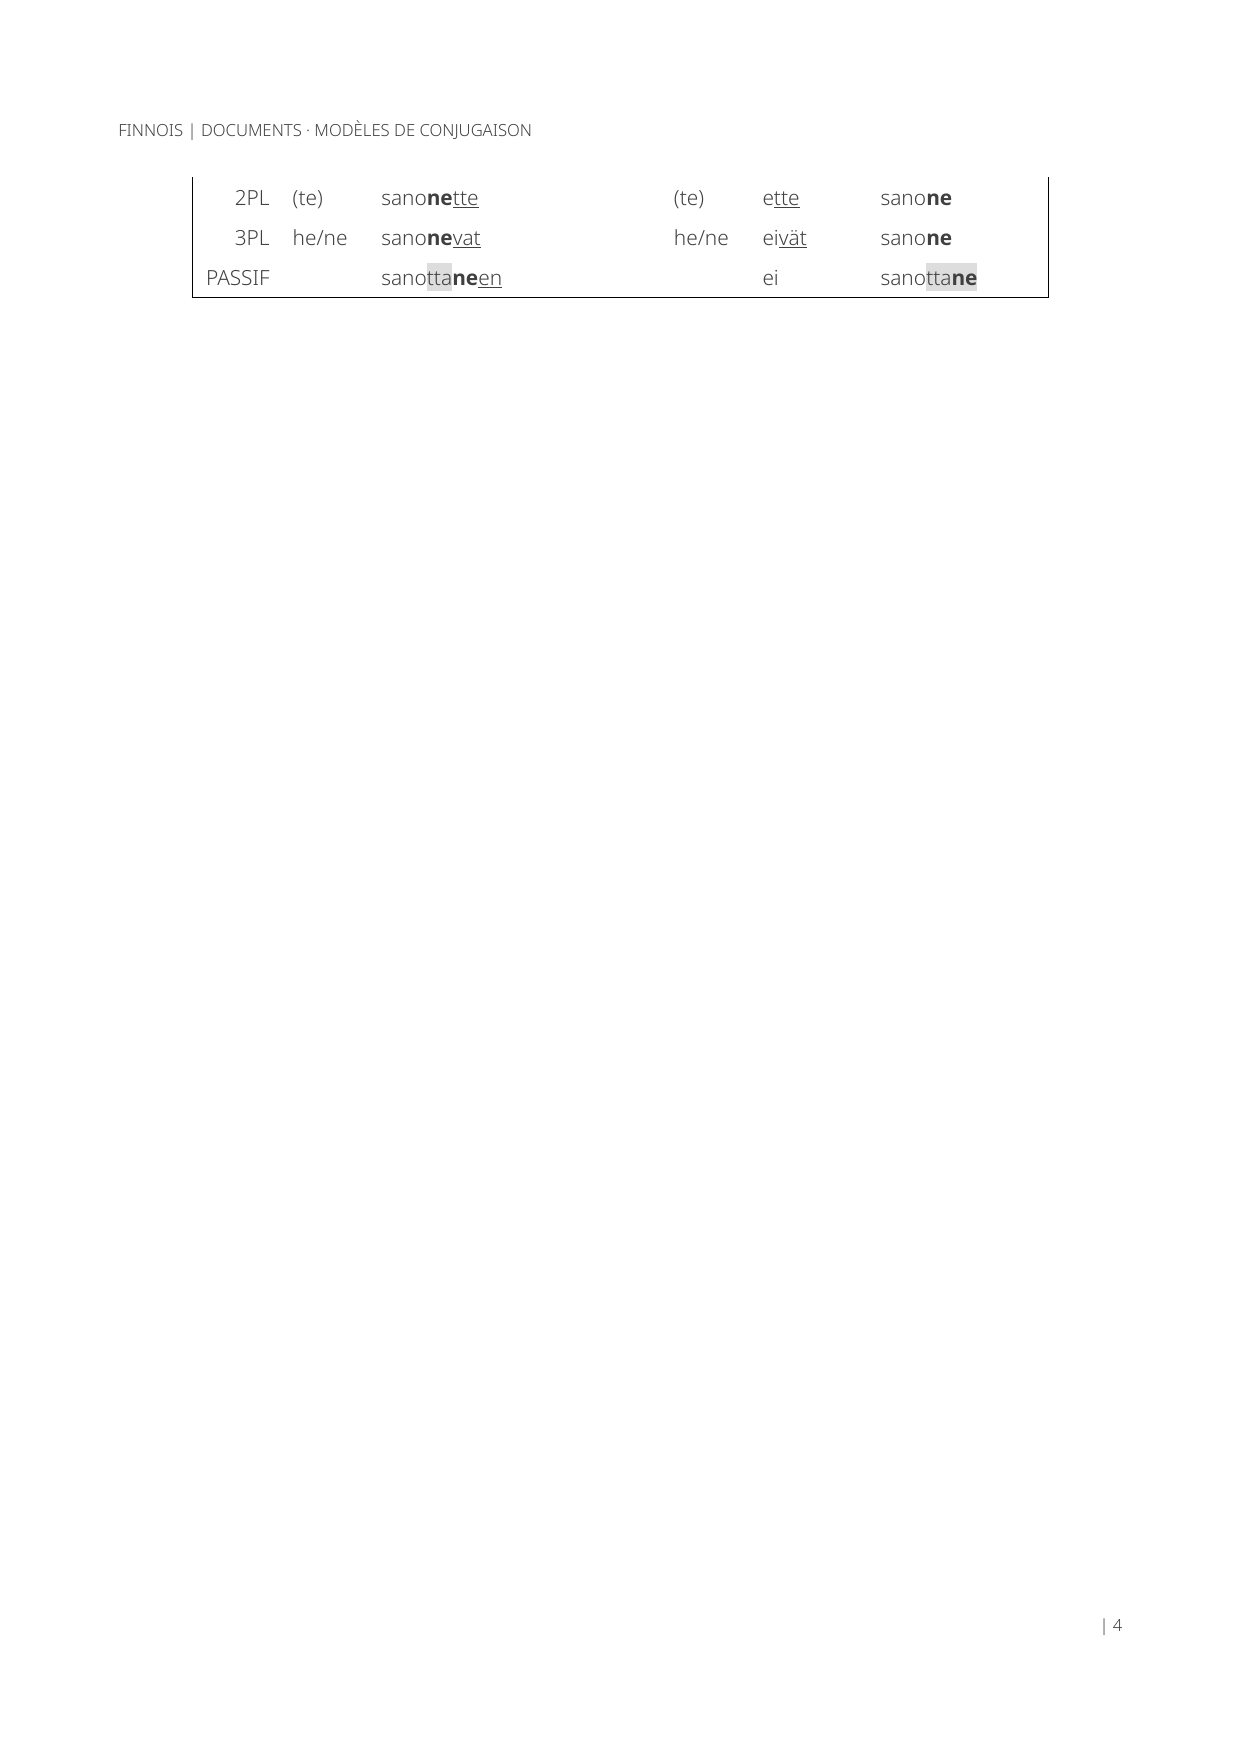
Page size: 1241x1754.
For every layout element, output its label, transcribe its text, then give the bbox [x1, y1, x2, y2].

table_cell (te) ette sanone [668, 177, 1048, 217]
table_cell he/ne eivät sanone [668, 217, 1048, 257]
table_cell sanottaneen [287, 257, 668, 297]
table_cell 2PL [193, 177, 287, 217]
table_cell ei sanottane [668, 257, 1048, 297]
table_cell PASSIF [193, 257, 287, 297]
table_cell (te) sanonette [287, 177, 668, 217]
table_cell he/ne sanonevat [287, 217, 668, 257]
table_cell 3PL [193, 217, 287, 257]
